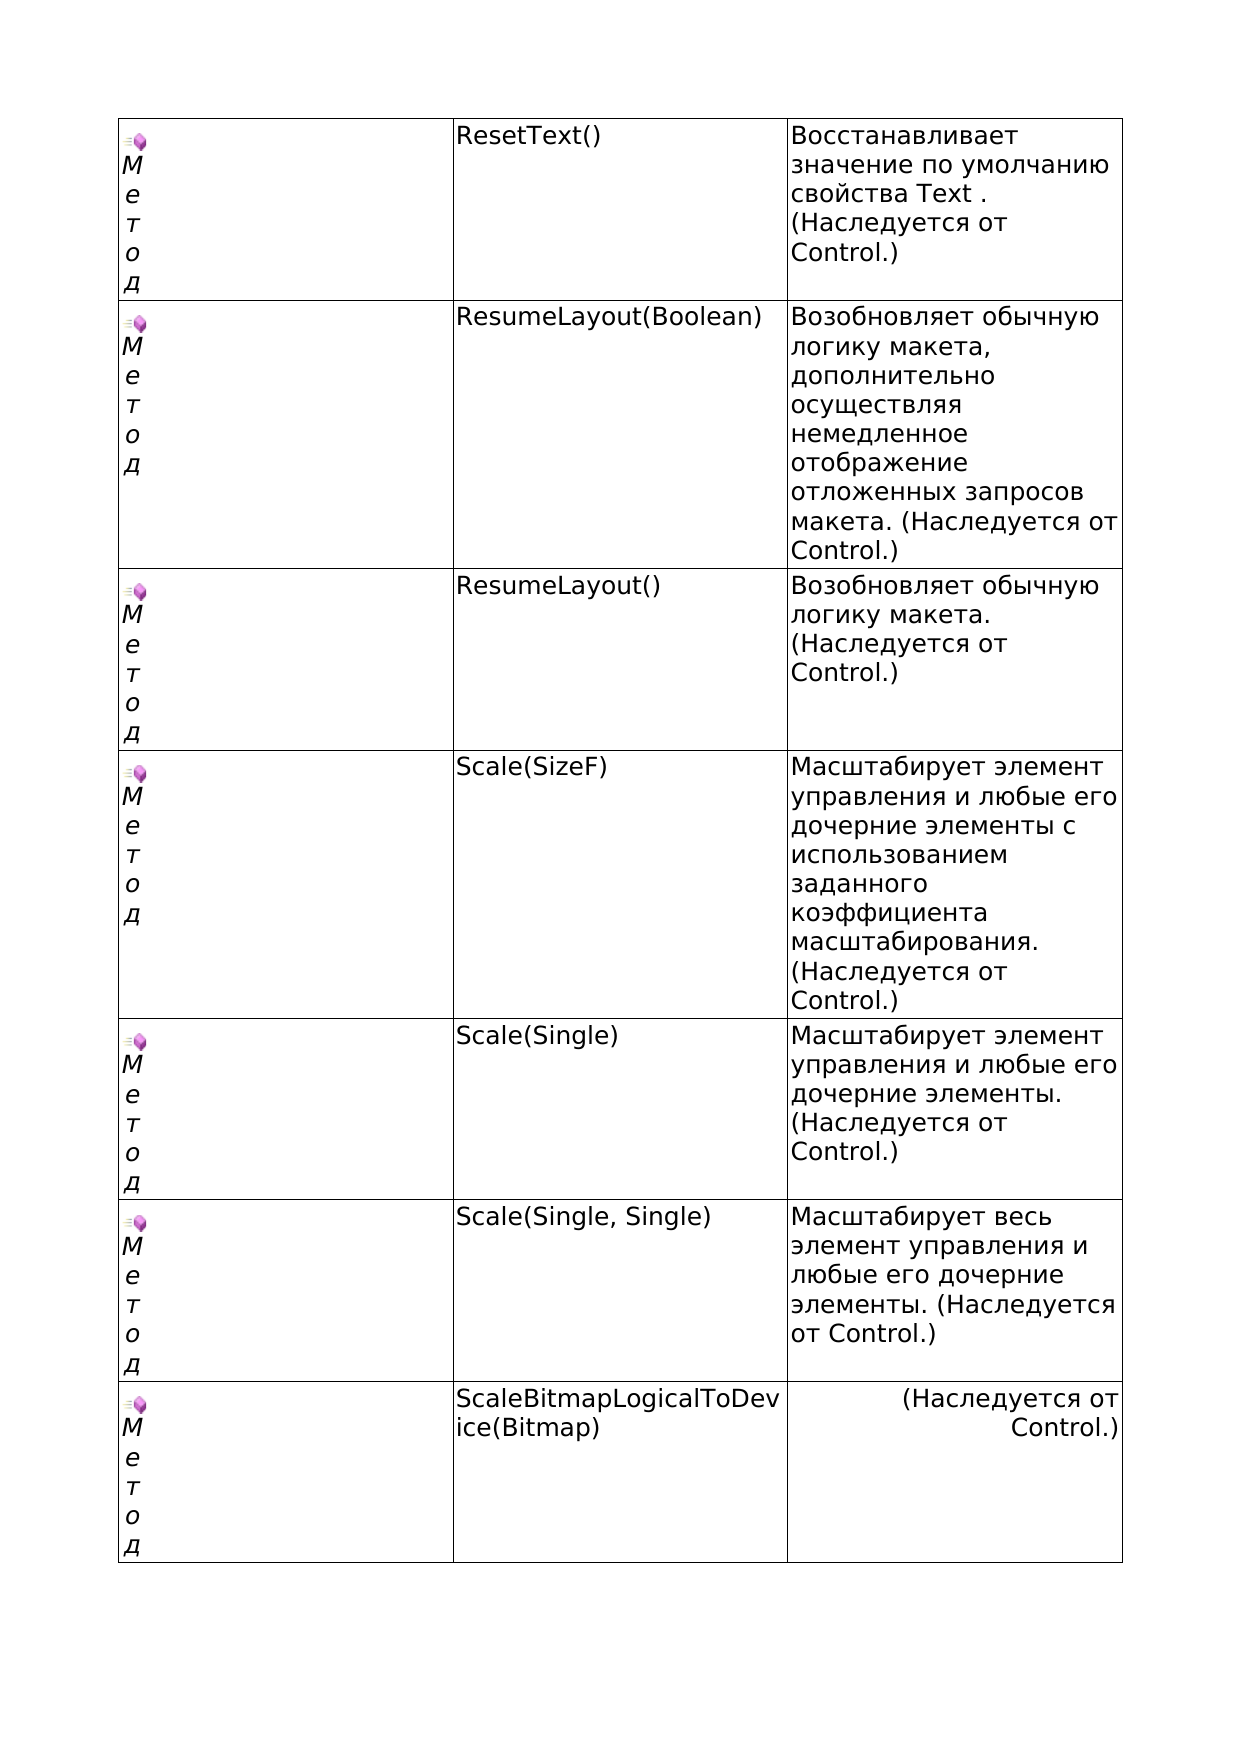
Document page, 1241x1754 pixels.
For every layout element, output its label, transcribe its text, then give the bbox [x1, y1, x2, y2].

table_cell ResetText() [454, 119, 787, 299]
picture [121, 1396, 147, 1414]
table_cell Восстанавливает значение по умолчанию свойства Text . (Наследуется от Control.) [788, 119, 1122, 299]
table_cell [119, 1019, 453, 1199]
picture [121, 1215, 147, 1232]
table_cell Scale(SizeF) [454, 751, 787, 1018]
table_cell ResumeLayout(Boolean) [454, 301, 787, 568]
table_cell Масштабирует элемент управления и любые его дочерние элементы. (Наследуется от Control.) [788, 1019, 1122, 1199]
table_cell Масштабирует весь элемент управления и любые его дочерние элементы. (Наследуется от Control.) [788, 1200, 1122, 1381]
table_cell Возобновляет обычную логику макета, дополнительно осуществляя немедленное отображение отложенных запросов макета. (Наследуется от Control.) [788, 301, 1122, 568]
table_cell Масштабирует элемент управления и любые его дочерние элементы с использованием заданного коэффициента масштабирования. (Наследуется от Control.) [788, 751, 1122, 1018]
table_cell [119, 569, 453, 749]
table_cell [119, 1382, 453, 1562]
picture [121, 133, 147, 151]
picture [121, 1033, 147, 1051]
table_cell ScaleBitmapLogicalToDevice(Bitmap) [454, 1382, 787, 1562]
table_cell (Наследуется от Control.) [788, 1382, 1122, 1562]
table_cell [119, 751, 453, 1018]
picture [121, 583, 147, 601]
table_cell [119, 119, 453, 299]
table_cell ResumeLayout() [454, 569, 787, 749]
table_cell [119, 301, 453, 568]
picture [121, 315, 147, 333]
table_cell [119, 1200, 453, 1381]
table_cell Возобновляет обычную логику макета. (Наследуется от Control.) [788, 569, 1122, 749]
picture [121, 765, 147, 783]
table_cell Scale(Single) [454, 1019, 787, 1199]
table_cell Scale(Single, Single) [454, 1200, 787, 1381]
